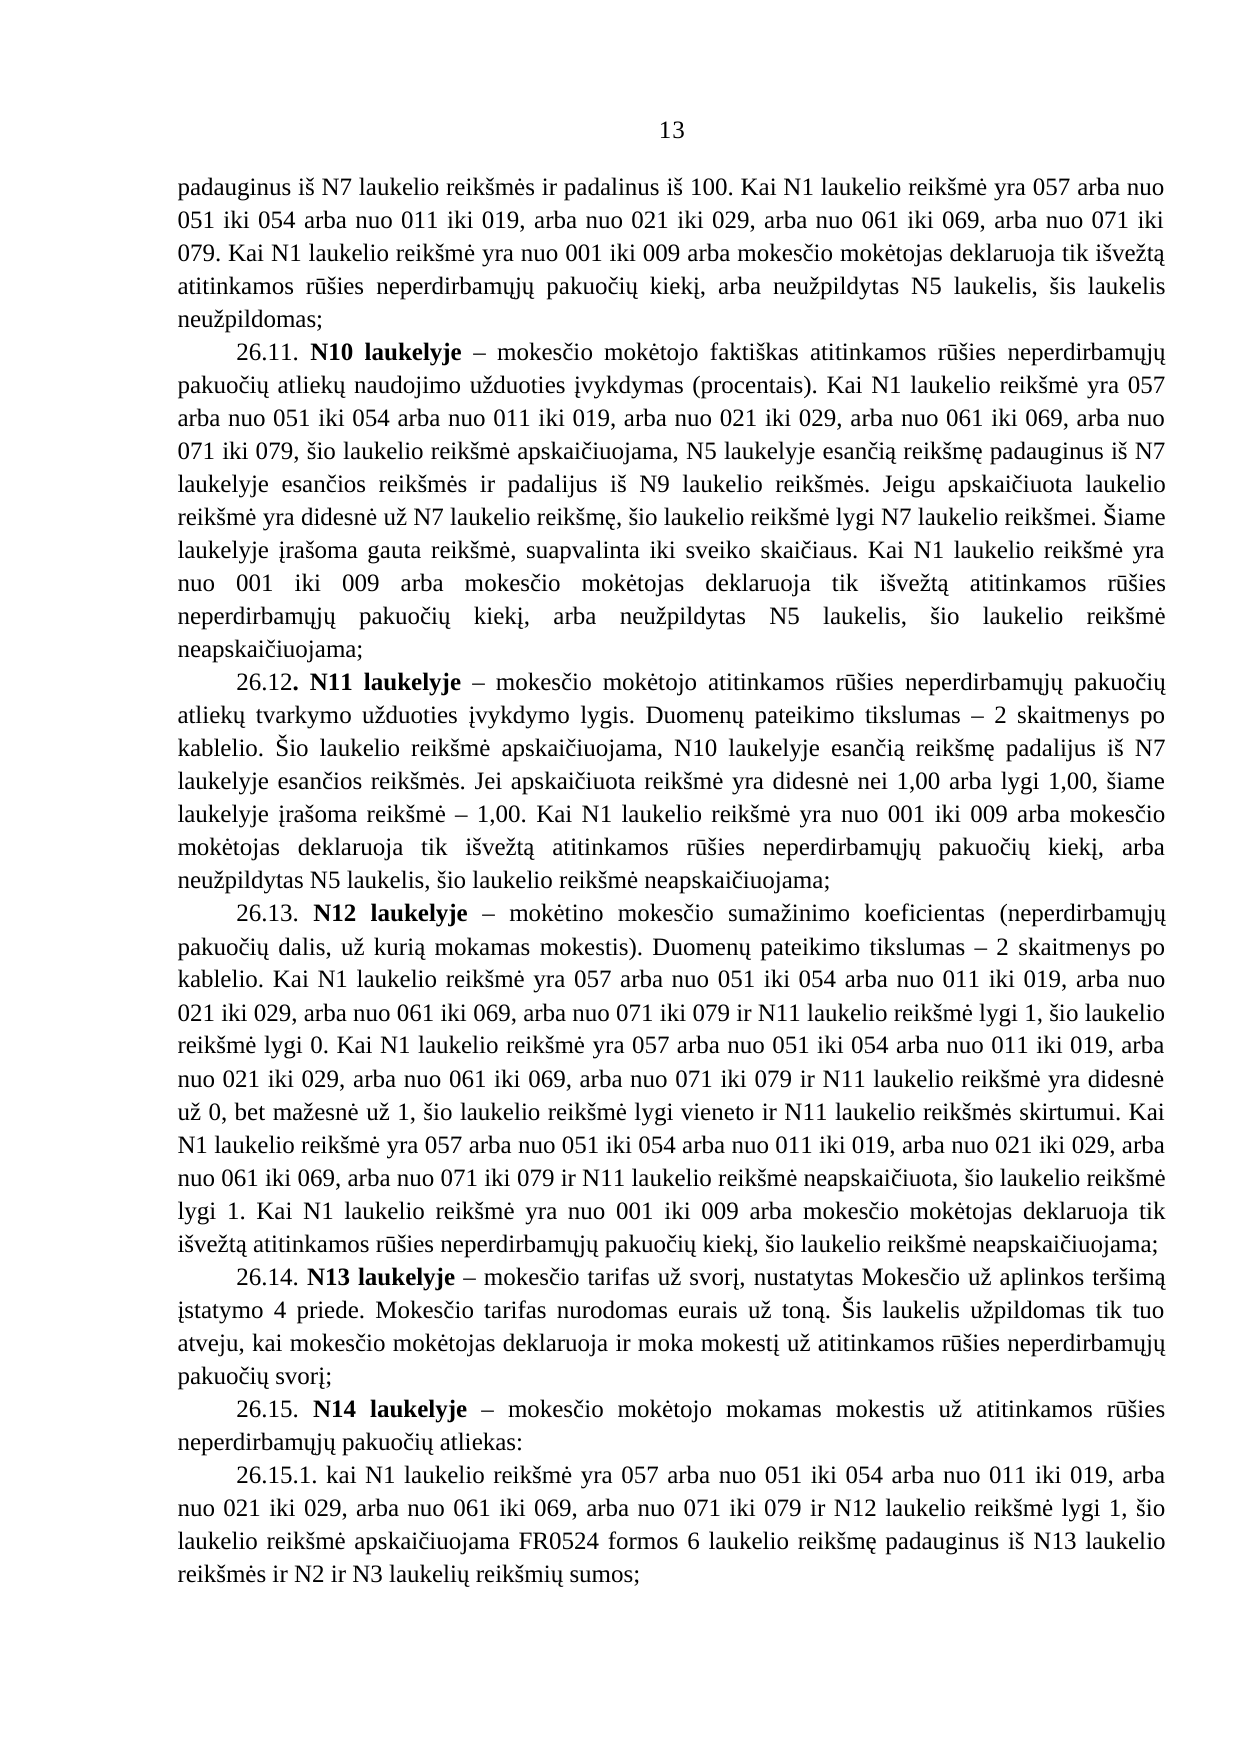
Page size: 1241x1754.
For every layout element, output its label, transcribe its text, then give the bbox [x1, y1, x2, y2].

text 26.14. N13 laukelyje – mokesčio tarifas už svorį, nustatytas Mokesčio už aplinkos teršimą įstatymo 4 priede. Mokesčio tarifas nurodomas eurais už toną. Šis laukelis užpildomas tik tuo atveju, kai mokesčio mokėtojas deklaruoja ir moka mokestį už atitinkamos rūšies neperdirbamųjų pakuočių svorį; [177, 1262, 1166, 1389]
text 26.13. N12 laukelyje – mokėtino mokesčio sumažinimo koeficientas (neperdirbamųjų pakuočių dalis, už kurią mokamas mokestis). Duomenų pateikimo tikslumas – 2 skaitmenys po kablelio. Kai N1 laukelio reikšmė yra 057 arba nuo 051 iki 054 arba nuo 011 iki 019, arba nuo 021 iki 029, arba nuo 061 iki 069, arba nuo 071 iki 079 ir N11 laukelio reikšmė lygi 1, šio laukelio reikšmė lygi 0. Kai N1 laukelio reikšmė yra 057 arba nuo 051 iki 054 arba nuo 011 iki 019, arba nuo 021 iki 029, arba nuo 061 iki 069, arba nuo 071 iki 079 ir N11 laukelio reikšmė yra didesnė už 0, bet mažesnė už 1, šio laukelio reikšmė lygi vieneto ir N11 laukelio reikšmės skirtumui. Kai N1 laukelio reikšmė yra 057 arba nuo 051 iki 054 arba nuo 011 iki 019, arba nuo 021 iki 029, arba nuo 061 iki 069, arba nuo 071 iki 079 ir N11 laukelio reikšmė neapskaičiuota, šio laukelio reikšmė lygi 1. Kai N1 laukelio reikšmė yra nuo 001 iki 009 arba mokesčio mokėtojas deklaruoja tik išvežtą atitinkamos rūšies neperdirbamųjų pakuočių kiekį, šio laukelio reikšmė neapskaičiuojama; [177, 898, 1166, 1257]
text 26.11. N10 laukelyje – mokesčio mokėtojo faktiškas atitinkamos rūšies neperdirbamųjų pakuočių atliekų naudojimo užduoties įvykdymas (procentais). Kai N1 laukelio reikšmė yra 057 arba nuo 051 iki 054 arba nuo 011 iki 019, arba nuo 021 iki 029, arba nuo 061 iki 069, arba nuo 071 iki 079, šio laukelio reikšmė apskaičiuojama, N5 laukelyje esančią reikšmę padauginus iš N7 laukelyje esančios reikšmės ir padalijus iš N9 laukelio reikšmės. Jeigu apskaičiuota laukelio reikšmė yra didesnė už N7 laukelio reikšmę, šio laukelio reikšmė lygi N7 laukelio reikšmei. Šiame laukelyje įrašoma gauta reikšmė, suapvalinta iki sveiko skaičiaus. Kai N1 laukelio reikšmė yra nuo 001 iki 009 arba mokesčio mokėtojas deklaruoja tik išvežtą atitinkamos rūšies neperdirbamųjų pakuočių kiekį, arba neužpildytas N5 laukelis, šio laukelio reikšmė neapskaičiuojama; [177, 337, 1166, 663]
text padauginus iš N7 laukelio reikšmės ir padalinus iš 100. Kai N1 laukelio reikšmė yra 057 arba nuo 051 iki 054 arba nuo 011 iki 019, arba nuo 021 iki 029, arba nuo 061 iki 069, arba nuo 071 iki 079. Kai N1 laukelio reikšmė yra nuo 001 iki 009 arba mokesčio mokėtojas deklaruoja tik išvežtą atitinkamos rūšies neperdirbamųjų pakuočių kiekį, arba neužpildytas N5 laukelis, šis laukelis neužpildomas; [177, 172, 1166, 333]
text 26.12. N11 laukelyje – mokesčio mokėtojo atitinkamos rūšies neperdirbamųjų pakuočių atliekų tvarkymo užduoties įvykdymo lygis. Duomenų pateikimo tikslumas – 2 skaitmenys po kablelio. Šio laukelio reikšmė apskaičiuojama, N10 laukelyje esančią reikšmę padalijus iš N7 laukelyje esančios reikšmės. Jei apskaičiuota reikšmė yra didesnė nei 1,00 arba lygi 1,00, šiame laukelyje įrašoma reikšmė – 1,00. Kai N1 laukelio reikšmė yra nuo 001 iki 009 arba mokesčio mokėtojas deklaruoja tik išvežtą atitinkamos rūšies neperdirbamųjų pakuočių kiekį, arba neužpildytas N5 laukelis, šio laukelio reikšmė neapskaičiuojama; [177, 667, 1166, 894]
text 26.15.1. kai N1 laukelio reikšmė yra 057 arba nuo 051 iki 054 arba nuo 011 iki 019, arba nuo 021 iki 029, arba nuo 061 iki 069, arba nuo 071 iki 079 ir N12 laukelio reikšmė lygi 1, šio laukelio reikšmė apskaičiuojama FR0524 formos 6 laukelio reikšmę padauginus iš N13 laukelio reikšmės ir N2 ir N3 laukelių reikšmių sumos; [177, 1460, 1166, 1588]
text 26.15. N14 laukelyje – mokesčio mokėtojo mokamas mokestis už atitinkamos rūšies neperdirbamųjų pakuočių atliekas: [177, 1394, 1166, 1456]
